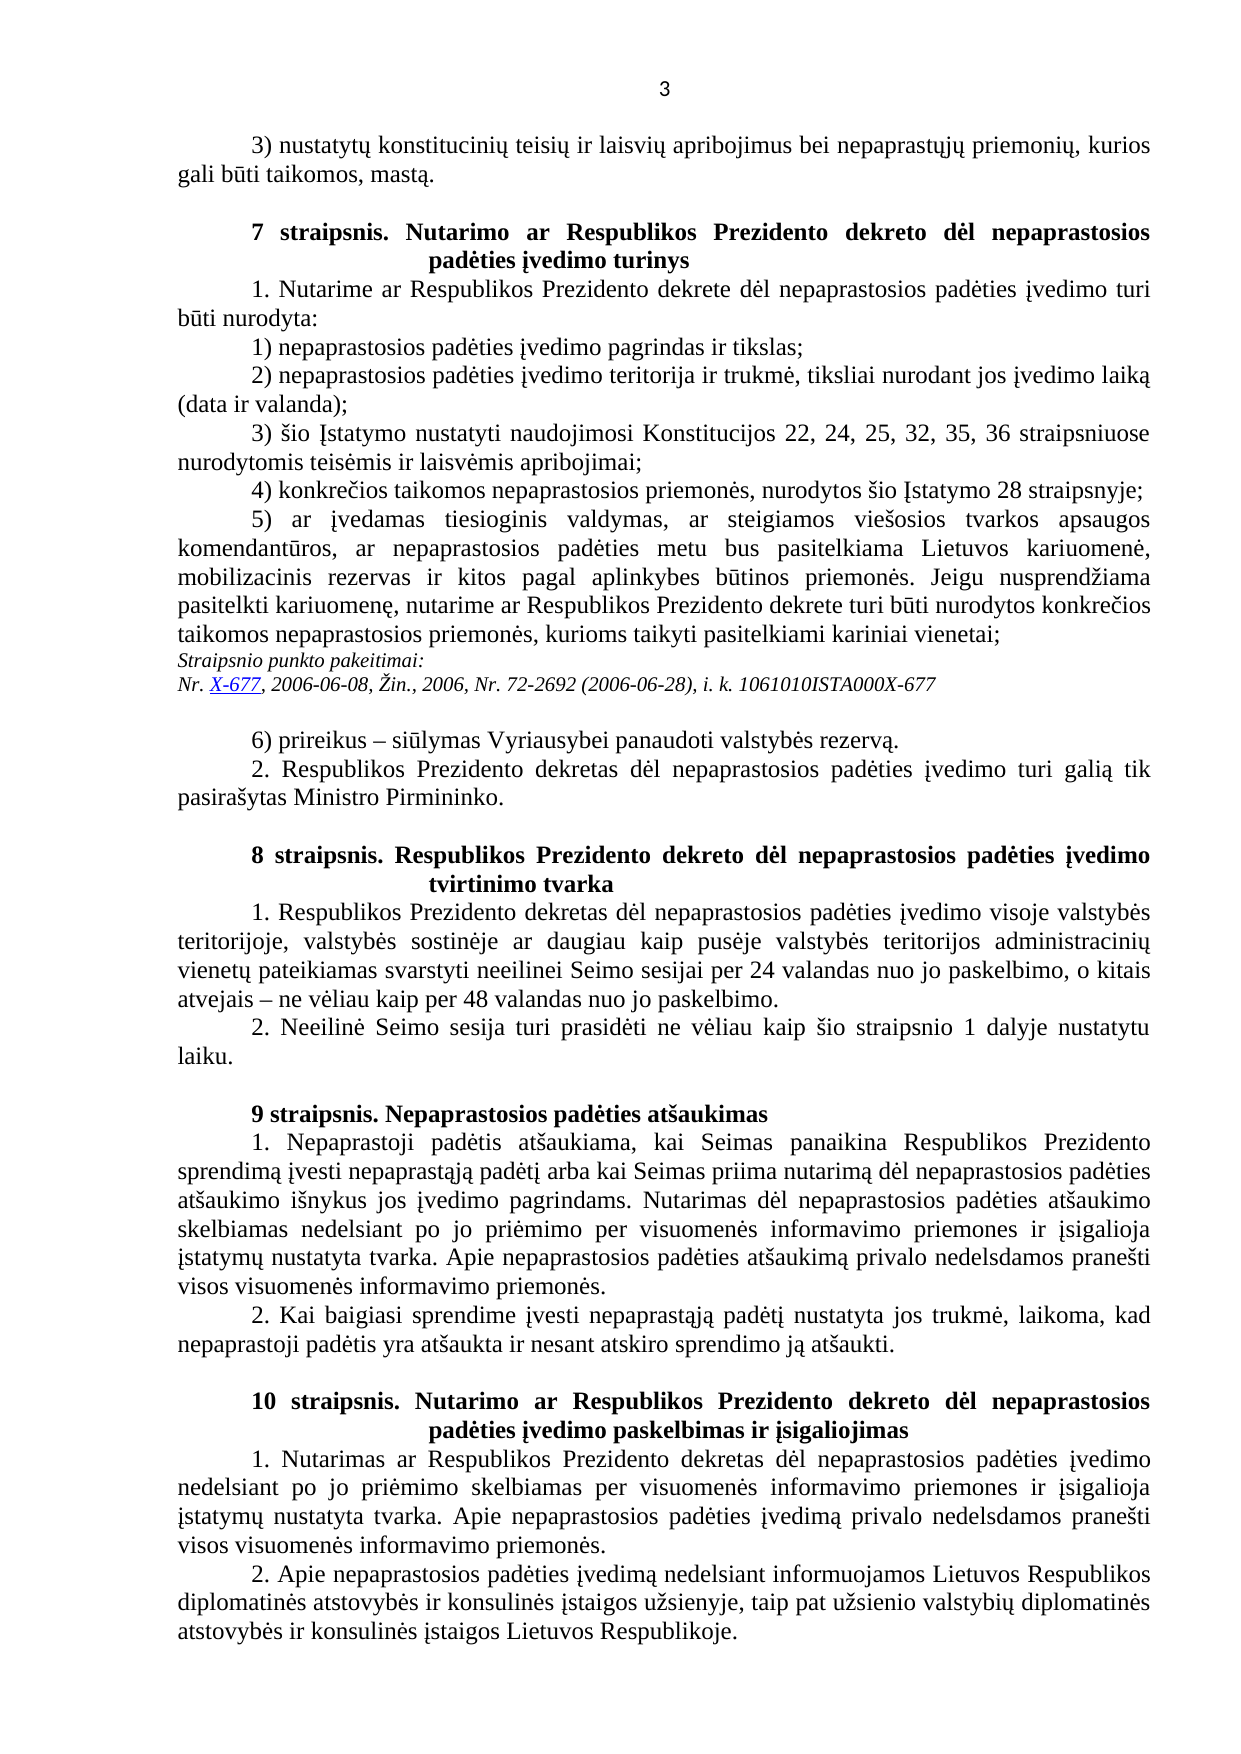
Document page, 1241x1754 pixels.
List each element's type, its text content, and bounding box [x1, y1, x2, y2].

text 2. Kai baigiasi sprendime įvesti nepaprastąją padėtį nustatyta jos trukmė, laikoma, kad nepaprastoji padėtis yra atšaukta ir nesant atskiro sprendimo ją atšaukti. [177, 1300, 1152, 1357]
text 1. Nutarimas ar Respublikos Prezidento dekretas dėl nepaprastosios padėties įvedimo nedelsiant po jo priėmimo skelbiamas per visuomenės informavimo priemones ir įsigalioja įstatymų nustatyta tvarka. Apie nepaprastosios padėties įvedimą privalo nedelsdamos pranešti visos visuomenės informavimo priemonės. [177, 1444, 1152, 1559]
text 1. Nepaprastoji padėtis atšaukiama, kai Seimas panaikina Respublikos Prezidento sprendimą įvesti nepaprastąją padėtį arba kai Seimas priima nutarimą dėl nepaprastosios padėties atšaukimo išnykus jos įvedimo pagrindams. Nutarimas dėl nepaprastosios padėties atšaukimo skelbiamas nedelsiant po jo priėmimo per visuomenės informavimo priemones ir įsigalioja įstatymų nustatyta tvarka. Apie nepaprastosios padėties atšaukimą privalo nedelsdamos pranešti visos visuomenės informavimo priemonės. [177, 1127, 1152, 1300]
text 1. Respublikos Prezidento dekretas dėl nepaprastosios padėties įvedimo visoje valstybės teritorijoje, valstybės sostinėje ar daugiau kaip pusėje valstybės teritorijos administracinių vienetų pateikiamas svarstyti neeilinei Seimo sesijai per 24 valandas nuo jo paskelbimo, o kitais atvejais – ne vėliau kaip per 48 valandas nuo jo paskelbimo. [177, 897, 1152, 1012]
text Straipsnio punkto pakeitimai: [177, 648, 1152, 672]
text 5) ar įvedamas tiesioginis valdymas, ar steigiamos viešosios tvarkos apsaugos komendantūros, ar nepaprastosios padėties metu bus pasitelkiama Lietuvos kariuomenė, mobilizacinis rezervas ir kitos pagal aplinkybes būtinos priemonės. Jeigu nusprendžiama pasitelkti kariuomenę, nutarime ar Respublikos Prezidento dekrete turi būti nurodytos konkrečios taikomos nepaprastosios priemonės, kurioms taikyti pasitelkiami kariniai vienetai; [177, 504, 1152, 648]
text 3) šio Įstatymo nustatyti naudojimosi Konstitucijos 22, 24, 25, 32, 35, 36 straipsniuose nurodytomis teisėmis ir laisvėmis apribojimai; [177, 418, 1152, 476]
text 8 straipsnis. Respublikos Prezidento dekreto dėl nepaprastosios padėties įvedimo tvirtinimo tvarka [251, 840, 1152, 897]
text 1) nepaprastosios padėties įvedimo pagrindas ir tikslas; [177, 332, 1152, 361]
text 6) prireikus – siūlymas Vyriausybei panaudoti valstybės rezervą. [177, 725, 1152, 754]
text 2. Neeilinė Seimo sesija turi prasidėti ne vėliau kaip šio straipsnio 1 dalyje nustatytu laiku. [177, 1012, 1152, 1070]
text 3) nustatytų konstitucinių teisių ir laisvių apribojimus bei nepaprastųjų priemonių, kurios gali būti taikomos, mastą. [177, 131, 1152, 188]
text Nr. X-677, 2006-06-08, Žin., 2006, Nr. 72-2692 (2006-06-28), i. k. 1061010ISTA000X-677 [177, 672, 1152, 696]
text 7 straipsnis. Nutarimo ar Respublikos Prezidento dekreto dėl nepaprastosios padėties įvedimo turinys [251, 217, 1152, 274]
text 10 straipsnis. Nutarimo ar Respublikos Prezidento dekreto dėl nepaprastosios padėties įvedimo paskelbimas ir įsigaliojimas [251, 1386, 1152, 1444]
text 1. Nutarime ar Respublikos Prezidento dekrete dėl nepaprastosios padėties įvedimo turi būti nurodyta: [177, 274, 1152, 332]
text 4) konkrečios taikomos nepaprastosios priemonės, nurodytos šio Įstatymo 28 straipsnyje; [177, 476, 1152, 504]
text 2. Respublikos Prezidento dekretas dėl nepaprastosios padėties įvedimo turi galią tik pasirašytas Ministro Pirmininko. [177, 754, 1152, 811]
text 9 straipsnis. Nepaprastosios padėties atšaukimas [177, 1099, 1152, 1127]
text 2) nepaprastosios padėties įvedimo teritorija ir trukmė, tiksliai nurodant jos įvedimo laiką (data ir valanda); [177, 361, 1152, 418]
text 2. Apie nepaprastosios padėties įvedimą nedelsiant informuojamos Lietuvos Respublikos diplomatinės atstovybės ir konsulinės įstaigos užsienyje, taip pat užsienio valstybių diplomatinės atstovybės ir konsulinės įstaigos Lietuvos Respublikoje. [177, 1559, 1152, 1645]
